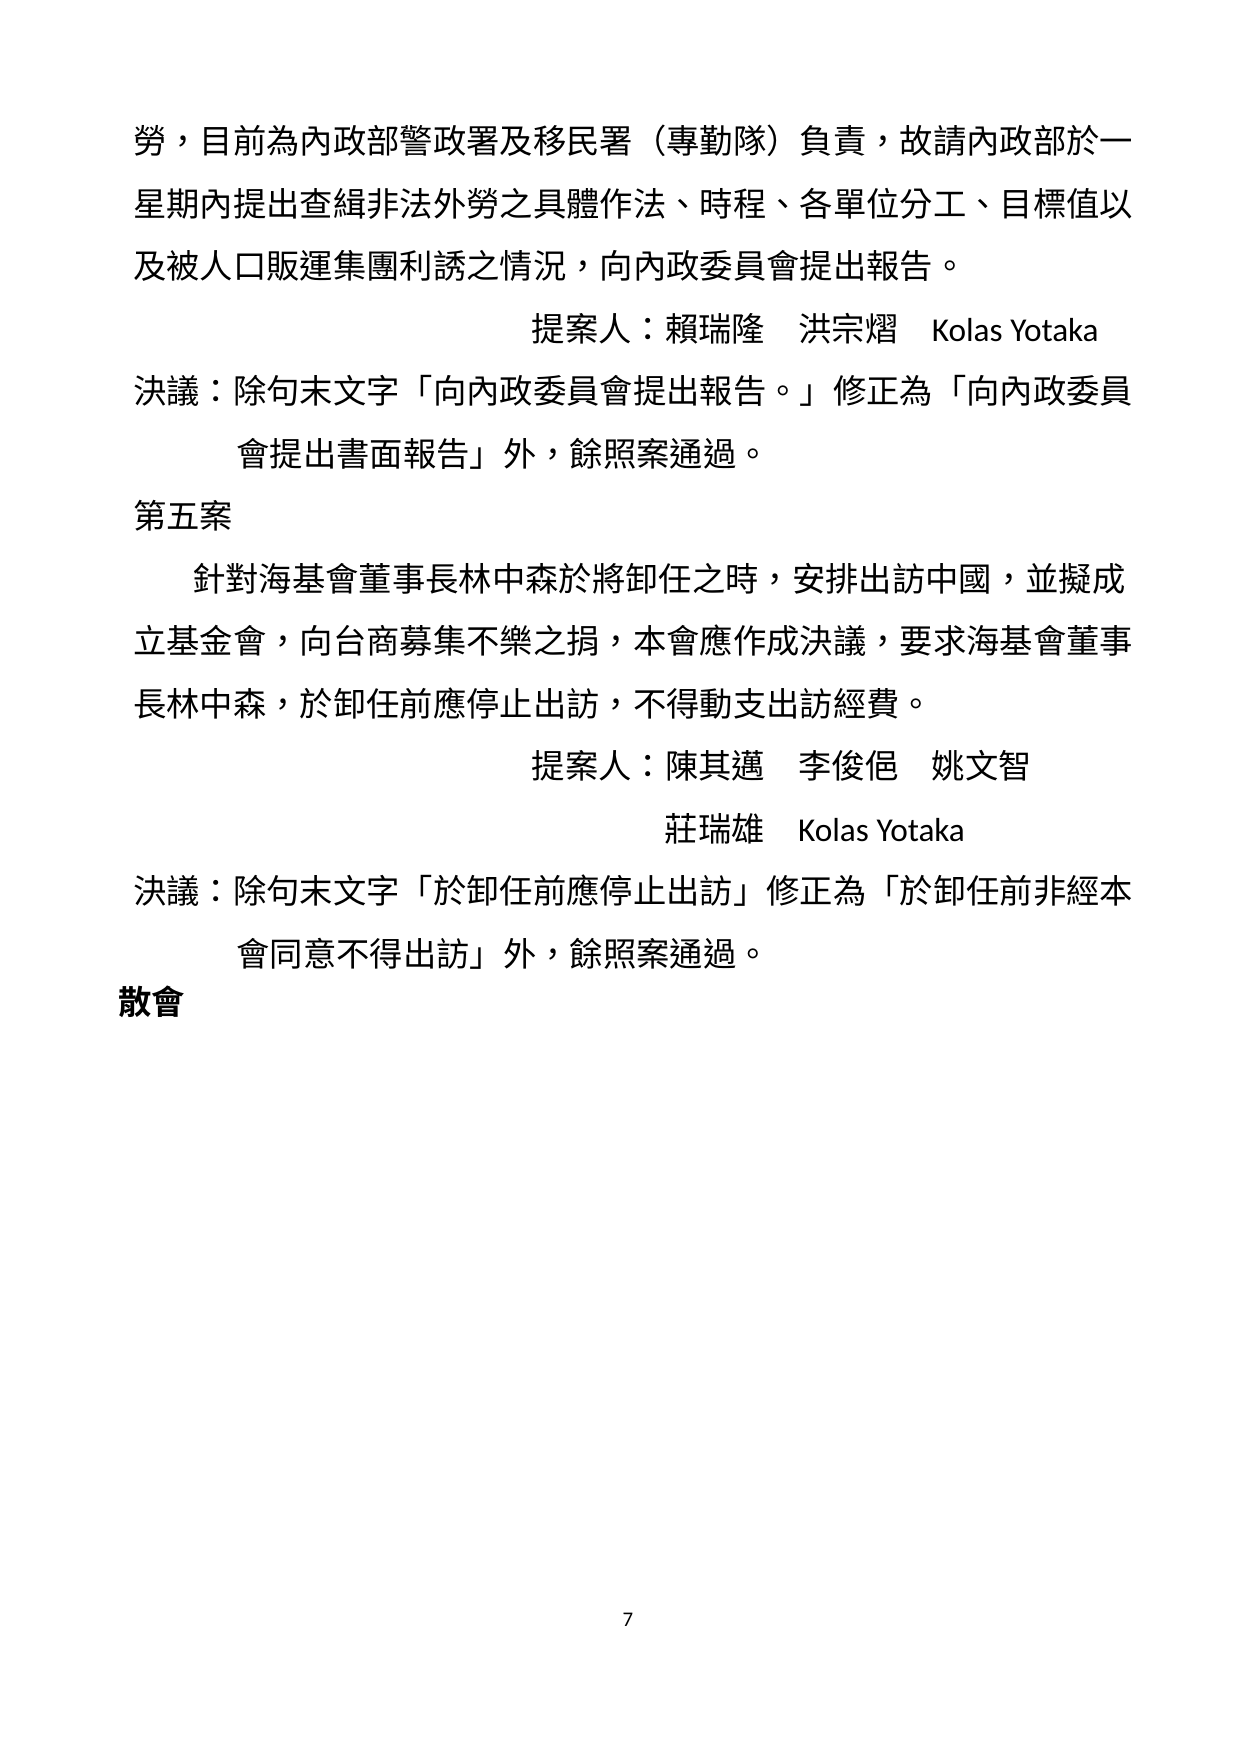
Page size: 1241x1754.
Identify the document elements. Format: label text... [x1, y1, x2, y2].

text 提案人：陳其邁 李俊俋 姚文智 [532, 722, 1137, 785]
text 第五案 [133, 472, 1137, 535]
text 決議：除句末文字「向內政委員會提出報告。」修正為「向內政委員會提出書面報告」外，餘照案通過。 [133, 347, 1137, 472]
text 針對海基會董事長林中森於將卸任之時，安排出訪中國，並擬成立基金會，向台商募集不樂之捐，本會應作成決議，要求海基會董事長林中森，於卸任前應停止出訪，不得動支出訪經費。 [133, 535, 1137, 722]
text 決議：除句末文字「於卸任前應停止出訪」修正為「於卸任前非經本會同意不得出訪」外，餘照案通過。 [133, 847, 1137, 972]
text 勞，目前為內政部警政署及移民署（專勤隊）負責，故請內政部於一星期內提出查緝非法外勞之具體作法、時程、各單位分工、目標值以及被人口販運集團利誘之情況，向內政委員會提出報告。 [133, 97, 1137, 285]
text 莊瑞雄 Kolas Yotaka [664, 785, 1137, 847]
text 散會 [118, 972, 1138, 1024]
text 提案人：賴瑞隆 洪宗熠 Kolas Yotaka [532, 285, 1137, 347]
